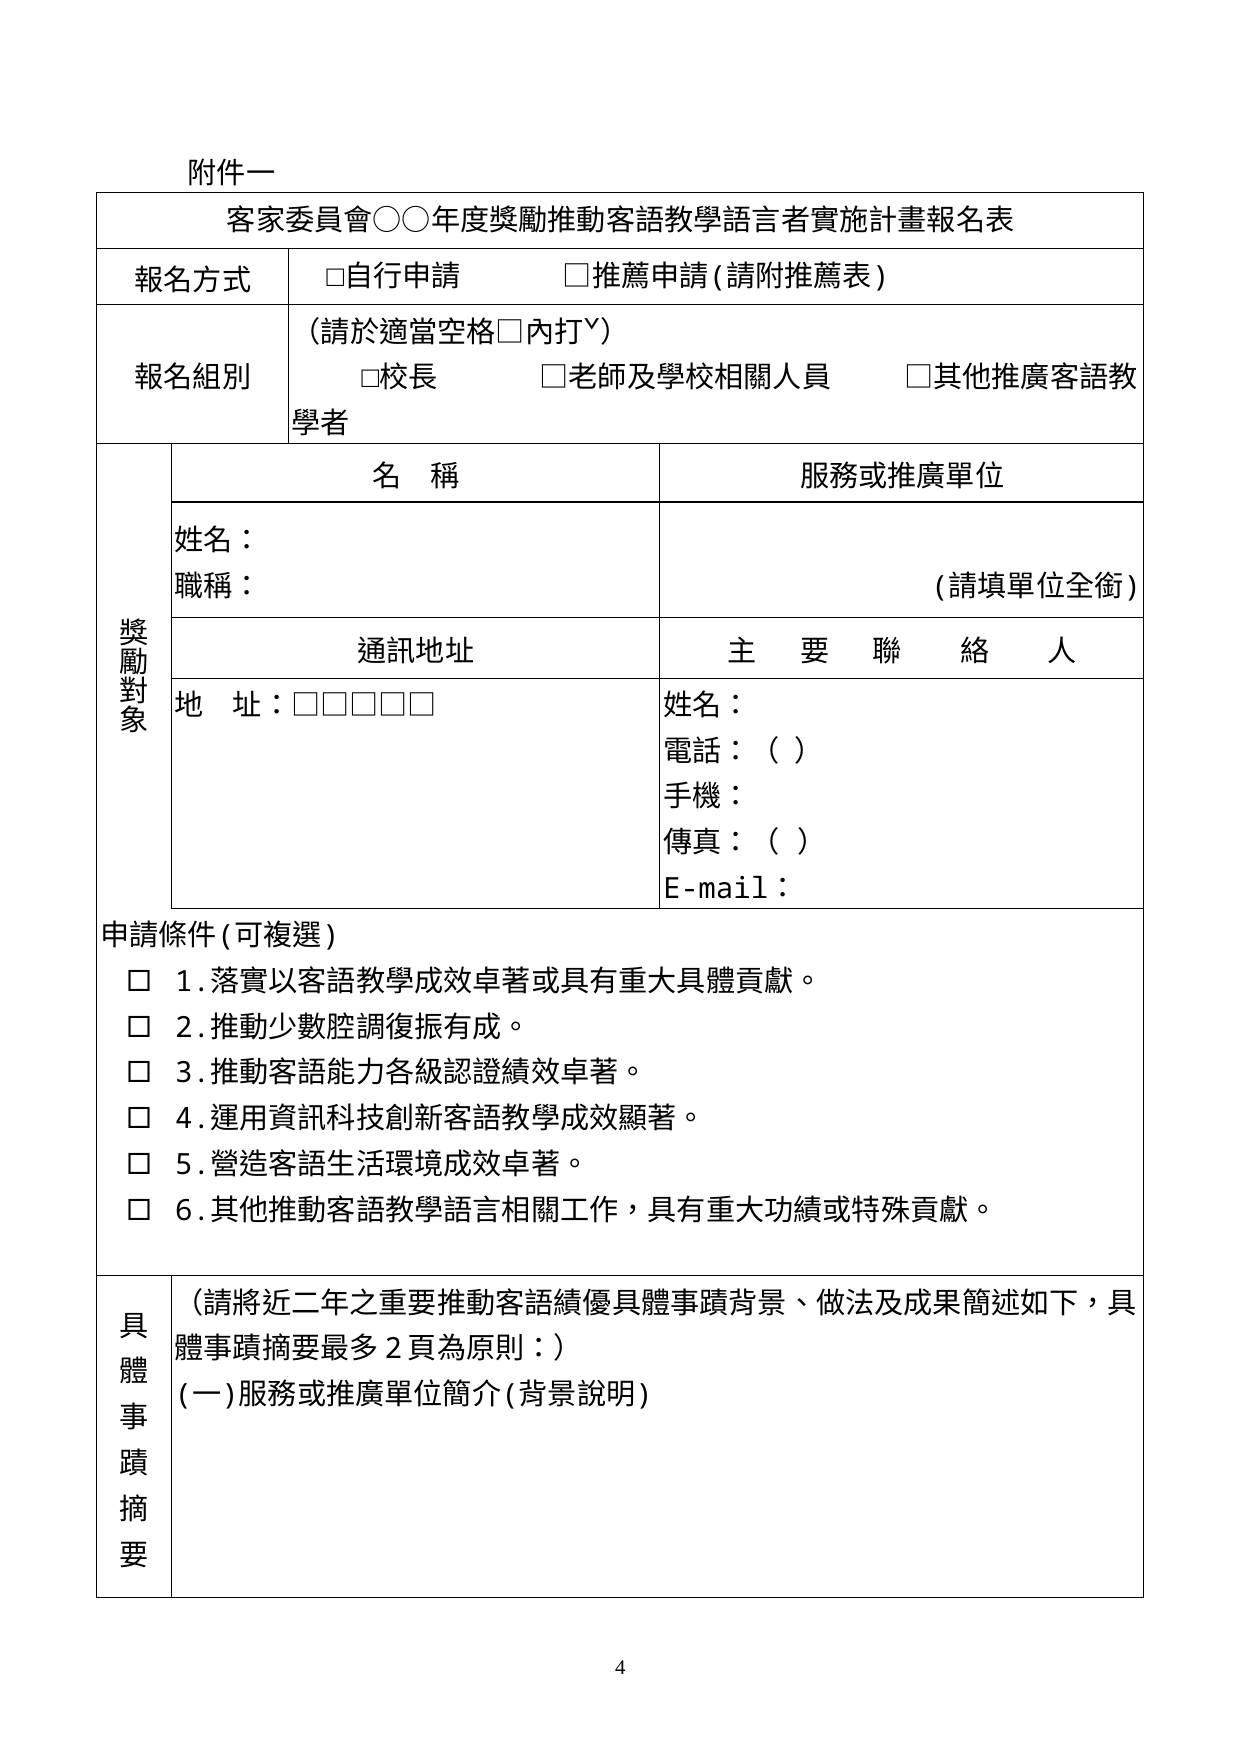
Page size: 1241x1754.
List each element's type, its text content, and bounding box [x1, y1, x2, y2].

table_cell 服務或推廣單位 [660, 444, 1143, 501]
table_cell 地 址：□□□□□ [172, 679, 659, 908]
table_cell （請將近二年之重要推動客語績優具體事蹟背景、做法及成果簡述如下，具體事蹟摘要最多2頁為原則：） (一)服務或推廣單位簡介(背景說明) [172, 1276, 1143, 1597]
table_cell 申請條件(可複選) 1.落實以客語教學成效卓著或具有重大具體貢獻。 2.推動少數腔調復振有成。 3.推動客語能力各級認證績效卓著。 4.運用資訊科技創新客語教學成效顯著。 5.營造客語生活環境成效卓著。 6.其他推動客語教學語言相關工作，具有重大功績或特殊貢獻。 [97, 908, 1143, 1275]
table_header 客家委員會○○年度獎勵推動客語教學語言者實施計畫報名表 [97, 193, 1143, 248]
text 附件一 [187, 150, 1053, 192]
table_cell 報名方式 [97, 249, 288, 304]
table_cell □自行申請 □推薦申請(請附推薦表) [289, 249, 1143, 304]
table_cell 通訊地址 [172, 618, 659, 677]
table_cell 具 體 事 蹟 摘 要 [97, 1276, 171, 1597]
table_cell 報名組別 [97, 305, 288, 443]
table_cell 獎勵對象 [97, 444, 171, 908]
table_cell (請填單位全銜) [660, 503, 1143, 617]
table_cell 名 稱 [172, 444, 659, 501]
table_cell 主 要 聯 絡 人 [660, 618, 1143, 677]
table_cell 姓名： 職稱： [172, 503, 659, 617]
table_cell 姓名： 電話：（ ） 手機： 傳真：（ ） E-mail： [660, 679, 1143, 908]
table_cell （請於適當空格□內打ˇ） □校長 □老師及學校相關人員 □其他推廣客語教學者 [289, 305, 1143, 443]
